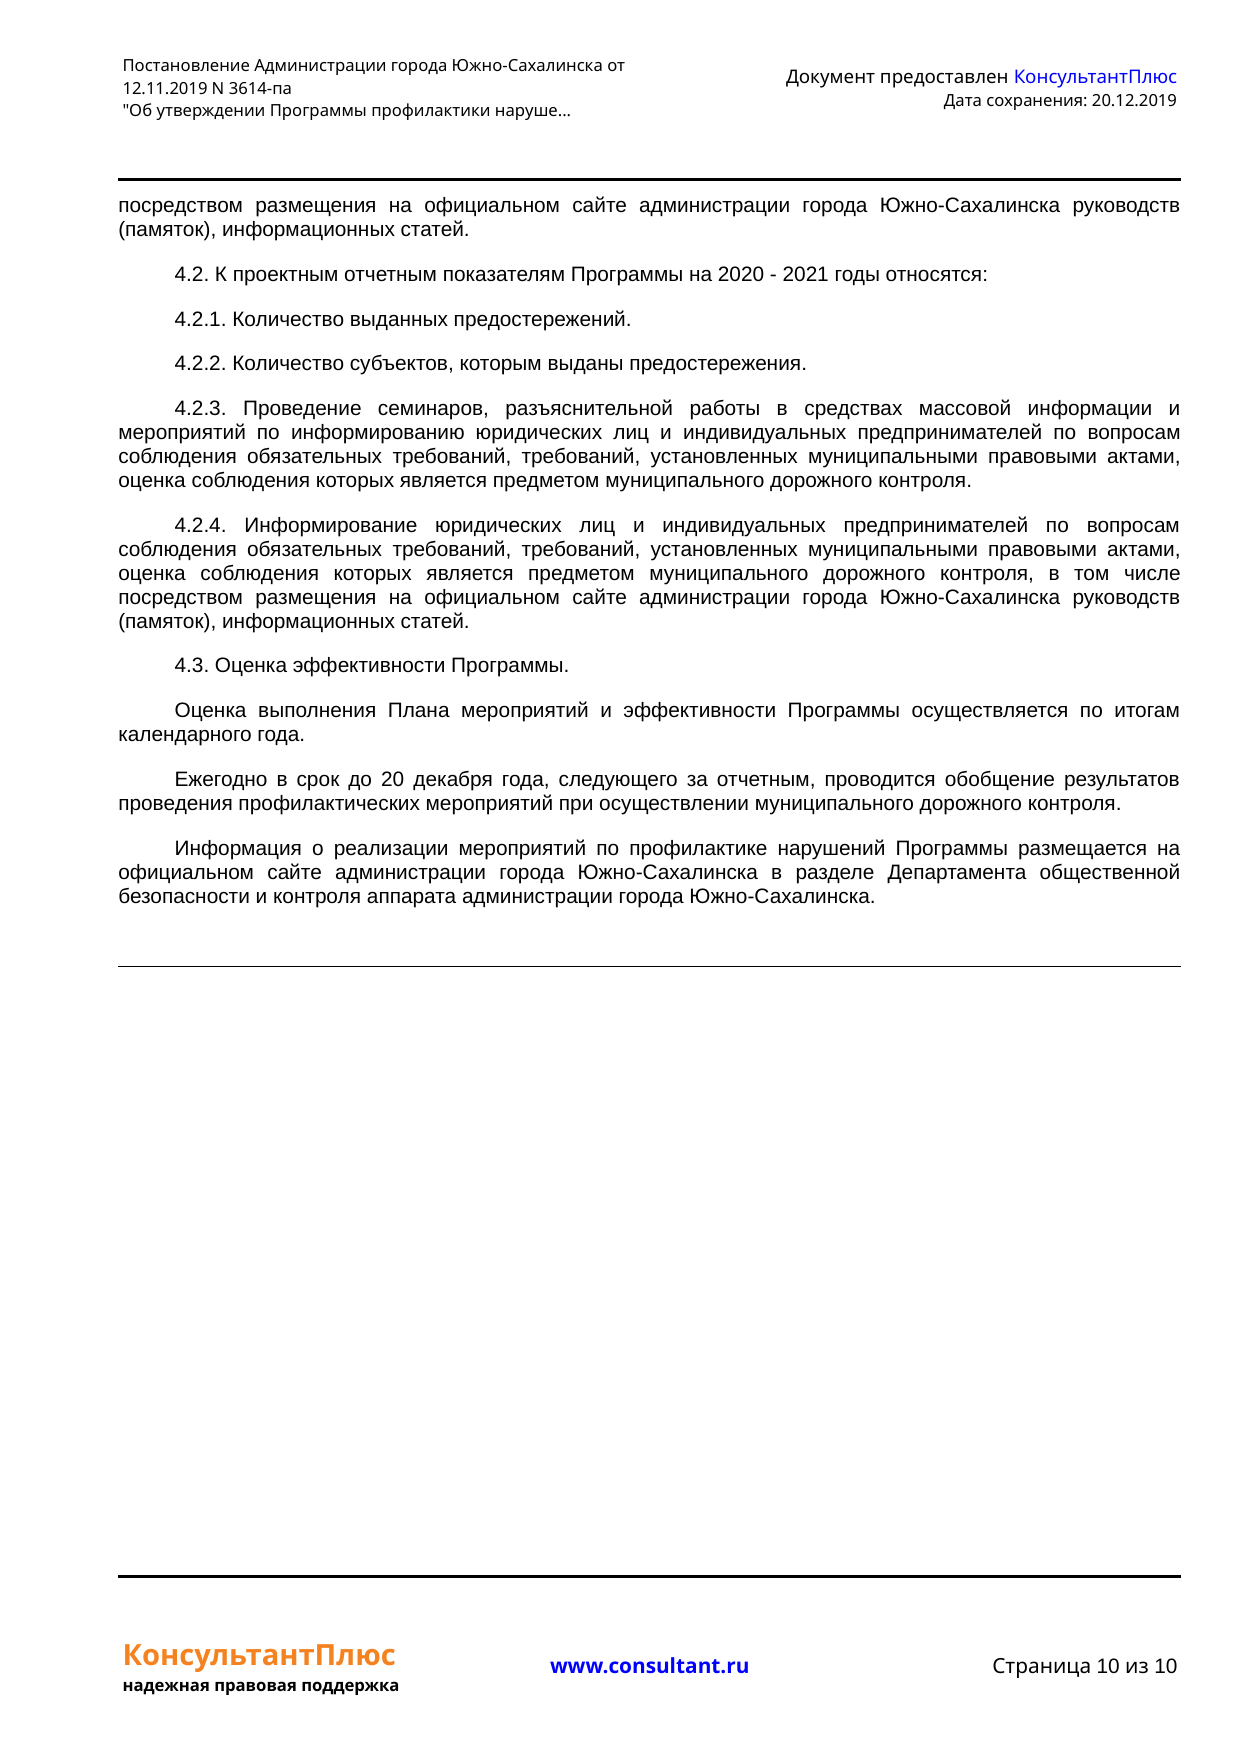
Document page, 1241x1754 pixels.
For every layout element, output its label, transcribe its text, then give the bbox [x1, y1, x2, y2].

text 4.2.1. Количество выданных предостережений. [118, 306, 1181, 330]
text Информация о реализации мероприятий по профилактике нарушений Программы размещается на официальном сайте администрации города Южно-Сахалинска в разделе Департамента общественной безопасности и контроля аппарата администрации города Южно-Сахалинска. [118, 836, 1181, 907]
text 4.2. К проектным отчетным показателям Программы на 2020 - 2021 годы относятся: [118, 262, 1181, 286]
text Оценка выполнения Плана мероприятий и эффективности Программы осуществляется по итогам календарного года. [118, 698, 1181, 746]
text 4.3. Оценка эффективности Программы. [118, 653, 1181, 677]
text 4.2.4. Информирование юридических лиц и индивидуальных предпринимателей по вопросам соблюдения обязательных требований, требований, установленных муниципальными правовыми актами, оценка соблюдения которых является предметом муниципального дорожного контроля, в том числе посредством размещения на официальном сайте администрации города Южно-Сахалинска руководств (памяток), информационных статей. [118, 513, 1181, 632]
text 4.2.2. Количество субъектов, которым выданы предостережения. [118, 351, 1181, 375]
text Ежегодно в срок до 20 декабря года, следующего за отчетным, проводится обобщение результатов проведения профилактических мероприятий при осуществлении муниципального дорожного контроля. [118, 767, 1181, 815]
text посредством размещения на официальном сайте администрации города Южно-Сахалинска руководств (памяток), информационных статей. [118, 193, 1181, 241]
text 4.2.3. Проведение семинаров, разъяснительной работы в средствах массовой информации и мероприятий по информированию юридических лиц и индивидуальных предпринимателей по вопросам соблюдения обязательных требований, требований, установленных муниципальными правовыми актами, оценка соблюдения которых является предметом муниципального дорожного контроля. [118, 396, 1181, 492]
